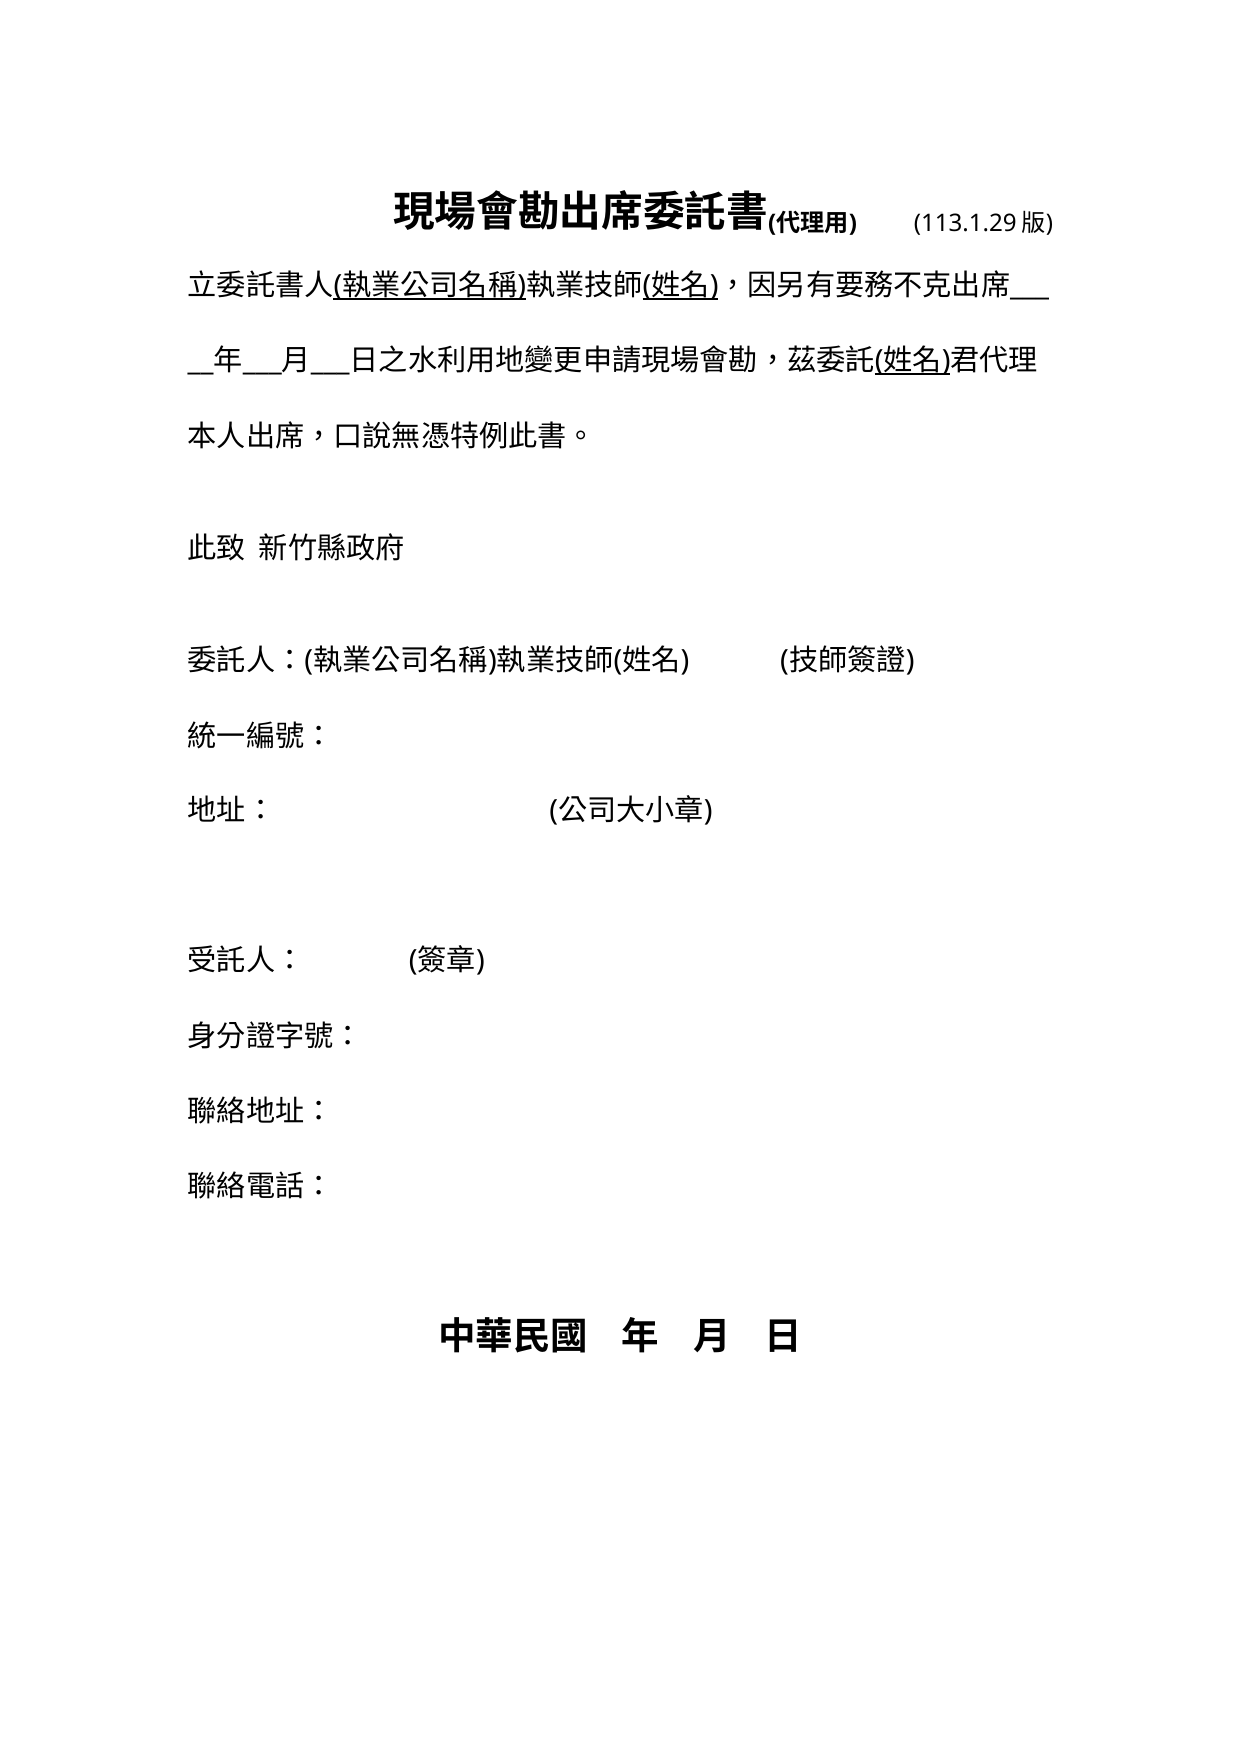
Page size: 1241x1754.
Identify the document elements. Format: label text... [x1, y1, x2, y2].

text 現場會勘出席委託書(代理用) (113.1.29版) [187, 164, 1053, 239]
text 此致 新竹縣政府 [187, 502, 1053, 577]
text 統一編號： [187, 689, 1053, 764]
text 委託人：(執業公司名稱)執業技師(姓名) (技師簽證) [187, 614, 1053, 689]
text 受託人： (簽章) [187, 914, 1053, 989]
text 聯絡電話： [187, 1139, 1053, 1214]
text 聯絡地址： [187, 1064, 1053, 1139]
text 地址： (公司大小章) [187, 764, 1053, 839]
text 身分證字號： [187, 989, 1053, 1064]
text 中華民國 年 月 日 [187, 1289, 1053, 1364]
text 立委託書人(執業公司名稱)執業技師(姓名)，因另有要務不克出席_____年___月___日之水利用地變更申請現場會勘，茲委託(姓名)君代理本人出席，口說無憑特例此書。 [187, 239, 1053, 464]
